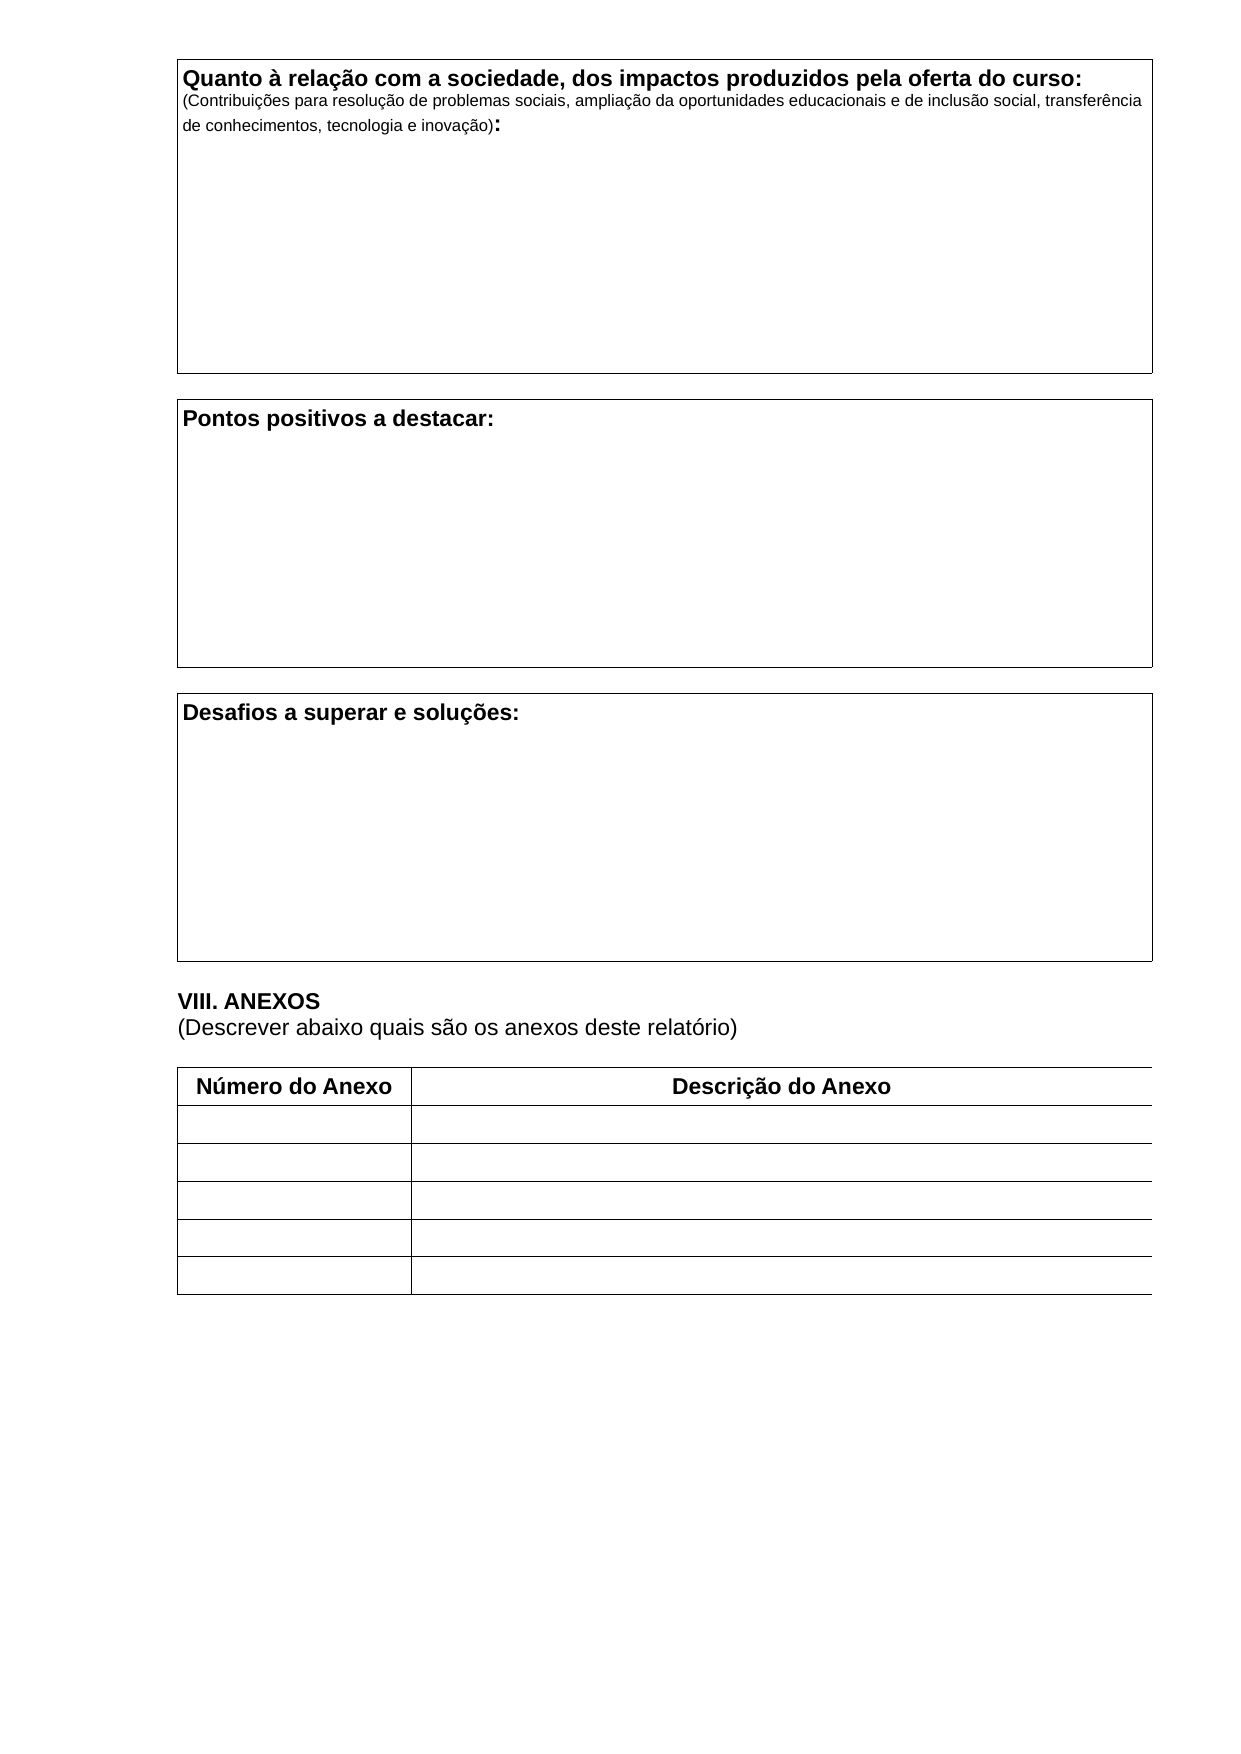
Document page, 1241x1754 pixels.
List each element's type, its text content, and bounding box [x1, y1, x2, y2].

table_cell [178, 1257, 411, 1294]
table_cell [178, 1106, 411, 1143]
text (Descrever abaixo quais são os anexos deste relatório) [177, 1014, 1152, 1040]
table_cell [178, 1182, 411, 1218]
text VIII. ANEXOS [177, 988, 1152, 1014]
table_header Número do Anexo [178, 1068, 411, 1105]
table_header Pontos positivos a destacar: [178, 400, 1152, 667]
table_header Desafios a superar e soluções: [178, 694, 1152, 961]
table_cell [412, 1144, 1152, 1181]
table_header Quanto à relação com a sociedade, dos impactos produzidos pela oferta do curso: (Contribuições para resolução de problemas sociais, ampliação da oportunidades educacionais e de inclusão social, transferência de conhecimentos, tecnologia e inovação): [178, 60, 1152, 372]
table_cell [412, 1220, 1152, 1256]
table_cell [178, 1144, 411, 1181]
table_header Descrição do Anexo [412, 1068, 1152, 1105]
table_cell [412, 1106, 1152, 1143]
table_cell [412, 1182, 1152, 1218]
table_cell [178, 1220, 411, 1256]
table_cell [412, 1257, 1152, 1294]
